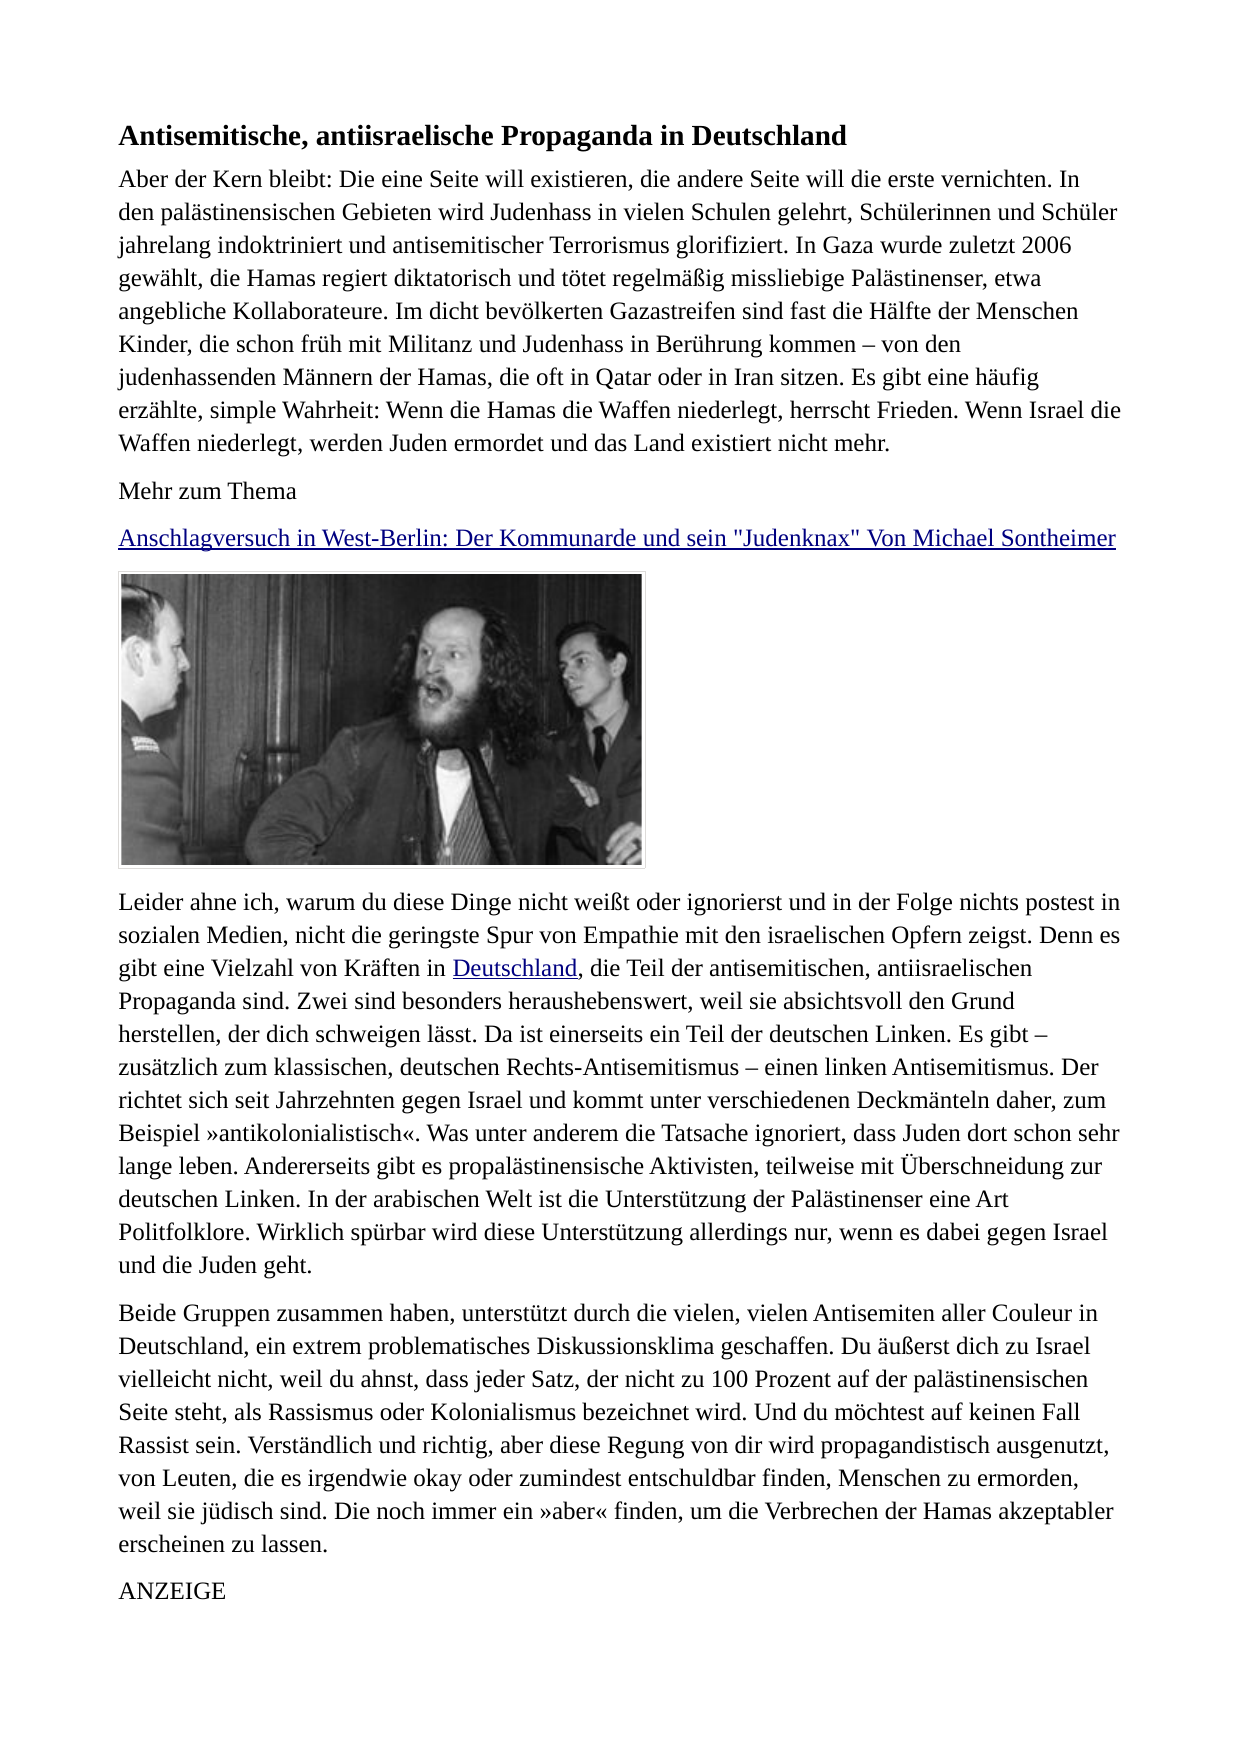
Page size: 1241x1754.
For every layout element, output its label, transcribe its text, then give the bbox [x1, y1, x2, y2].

text Leider ahne ich, warum du diese Dinge nicht weißt oder ignorierst und in der Folge nichts postest in sozialen Medien, nicht die geringste Spur von Empathie mit den israelischen Opfern zeigst. Denn es gibt eine Vielzahl von Kräften in Deutschland, die Teil der antisemitischen, antiisraelischen Propaganda sind. Zwei sind besonders heraushebenswert, weil sie absichtsvoll den Grund herstellen, der dich schweigen lässt. Da ist einerseits ein Teil der deutschen Linken. Es gibt – zusätzlich zum klassischen, deutschen Rechts-Antisemitismus – einen linken Antisemitismus. Der richtet sich seit Jahrzehnten gegen Israel und kommt unter verschiedenen Deckmänteln daher, zum Beispiel »antikolonialistisch«. Was unter anderem die Tatsache ignoriert, dass Juden dort schon sehr lange leben. Andererseits gibt es propalästinensische Aktivisten, teilweise mit Überschneidung zur deutschen Linken. In der arabischen Welt ist die Unterstützung der Palästinenser eine Art Politfolklore. Wirklich spürbar wird diese Unterstützung allerdings nur, wenn es dabei gegen Israel und die Juden geht. [118, 887, 1122, 1279]
text Aber der Kern bleibt: Die eine Seite will existieren, die andere Seite will die erste vernichten. In den palästinensischen Gebieten wird Judenhass in vielen Schulen gelehrt, Schülerinnen und Schüler jahrelang indoktriniert und antisemitischer Terrorismus glorifiziert. In Gaza wurde zuletzt 2006 gewählt, die Hamas regiert diktatorisch und tötet regelmäßig missliebige Palästinenser, etwa angebliche Kollaborateure. Im dicht bevölkerten Gazastreifen sind fast die Hälfte der Menschen Kinder, die schon früh mit Militanz und Judenhass in Berührung kommen – von den judenhassenden Männern der Hamas, die oft in Qatar oder in Iran sitzen. Es gibt eine häufig erzählte, simple Wahrheit: Wenn die Hamas die Waffen niederlegt, herrscht Frieden. Wenn Israel die Waffen niederlegt, werden Juden ermordet und das Land existiert nicht mehr. [118, 164, 1122, 457]
text Beide Gruppen zusammen haben, unterstützt durch die vielen, vielen Antisemiten aller Couleur in Deutschland, ein extrem problematisches Diskussionsklima geschaffen. Du äußerst dich zu Israel vielleicht nicht, weil du ahnst, dass jeder Satz, der nicht zu 100 Prozent auf der palästinensischen Seite steht, als Rassismus oder Kolonialismus bezeichnet wird. Und du möchtest auf keinen Fall Rassist sein. Verständlich und richtig, aber diese Regung von dir wird propagandistisch ausgenutzt, von Leuten, die es irgendwie okay oder zumindest entschuldbar finden, Menschen zu ermorden, weil sie jüdisch sind. Die noch immer ein »aber« finden, um die Verbrechen der Hamas akzeptabler erscheinen zu lassen. [118, 1298, 1122, 1558]
text Mehr zum Thema [118, 476, 1122, 505]
text ANZEIGE [118, 1576, 1122, 1605]
picture [121, 574, 642, 865]
subtitle Antisemitische, antiisraelische Propaganda in Deutschland [118, 118, 1122, 152]
text Anschlagversuch in West-Berlin: Der Kommunarde und sein "Judenknax" Von Michael Sontheimer [118, 523, 1122, 552]
